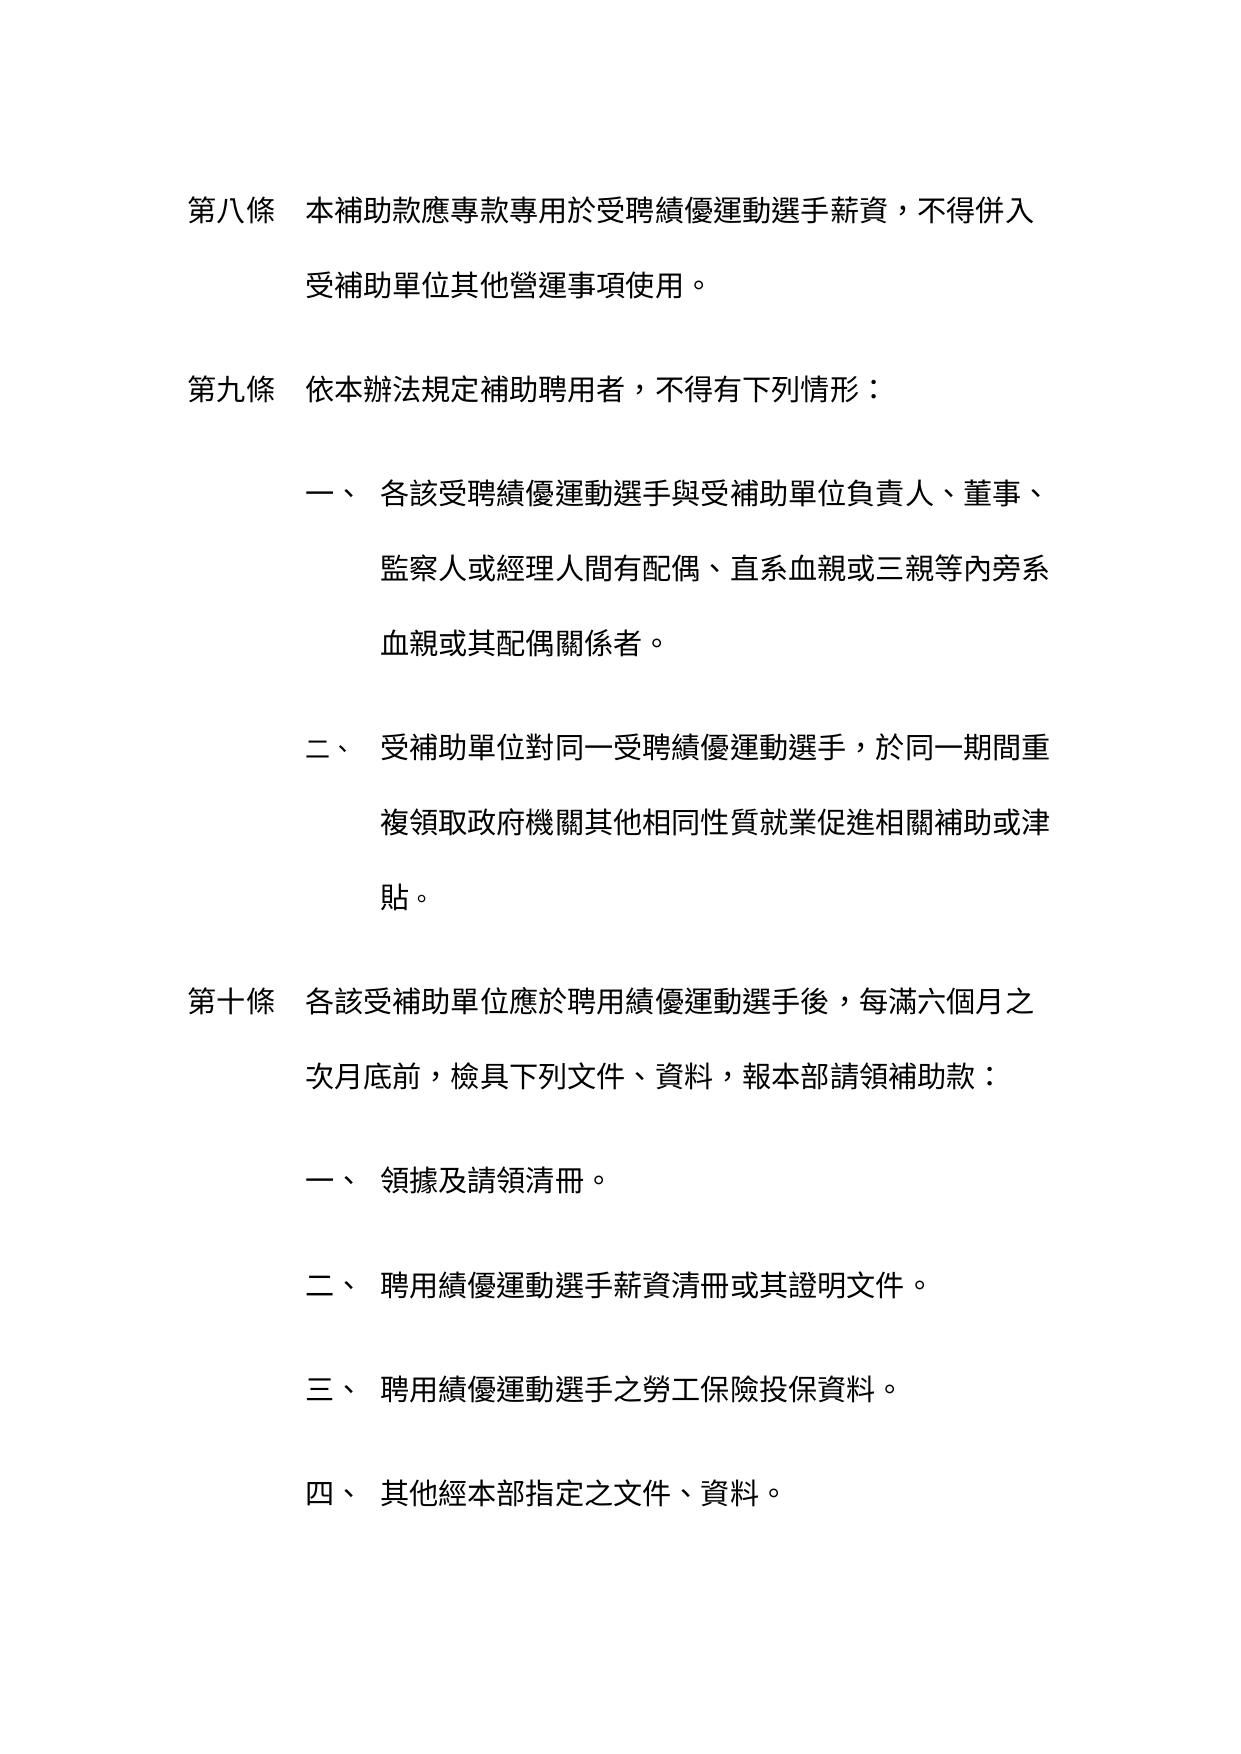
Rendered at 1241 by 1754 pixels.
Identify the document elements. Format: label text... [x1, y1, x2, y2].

list 領據及請領清冊。 [305, 1135, 1053, 1210]
list 聘用績優運動選手薪資清冊或其證明文件。 [305, 1239, 1053, 1314]
list 依本辦法規定補助聘用者，不得有下列情形： [187, 344, 1053, 419]
list 聘用績優運動選手之勞工保險投保資料。 [305, 1344, 1053, 1419]
list 受補助單位對同一受聘績優運動選手，於同一期間重複領取政府機關其他相同性質就業促進相關補助或津貼。 [305, 702, 1053, 927]
list 本補助款應專款專用於受聘績優運動選手薪資，不得併入受補助單位其他營運事項使用。 [187, 164, 1053, 314]
list 各該受補助單位應於聘用績優運動選手後，每滿六個月之次月底前，檢具下列文件、資料，報本部請領補助款： [187, 956, 1053, 1106]
list 各該受聘績優運動選手與受補助單位負責人、董事、監察人或經理人間有配偶、直系血親或三親等內旁系血親或其配偶關係者。 [305, 448, 1053, 673]
list 其他經本部指定之文件、資料。 [305, 1448, 1053, 1523]
